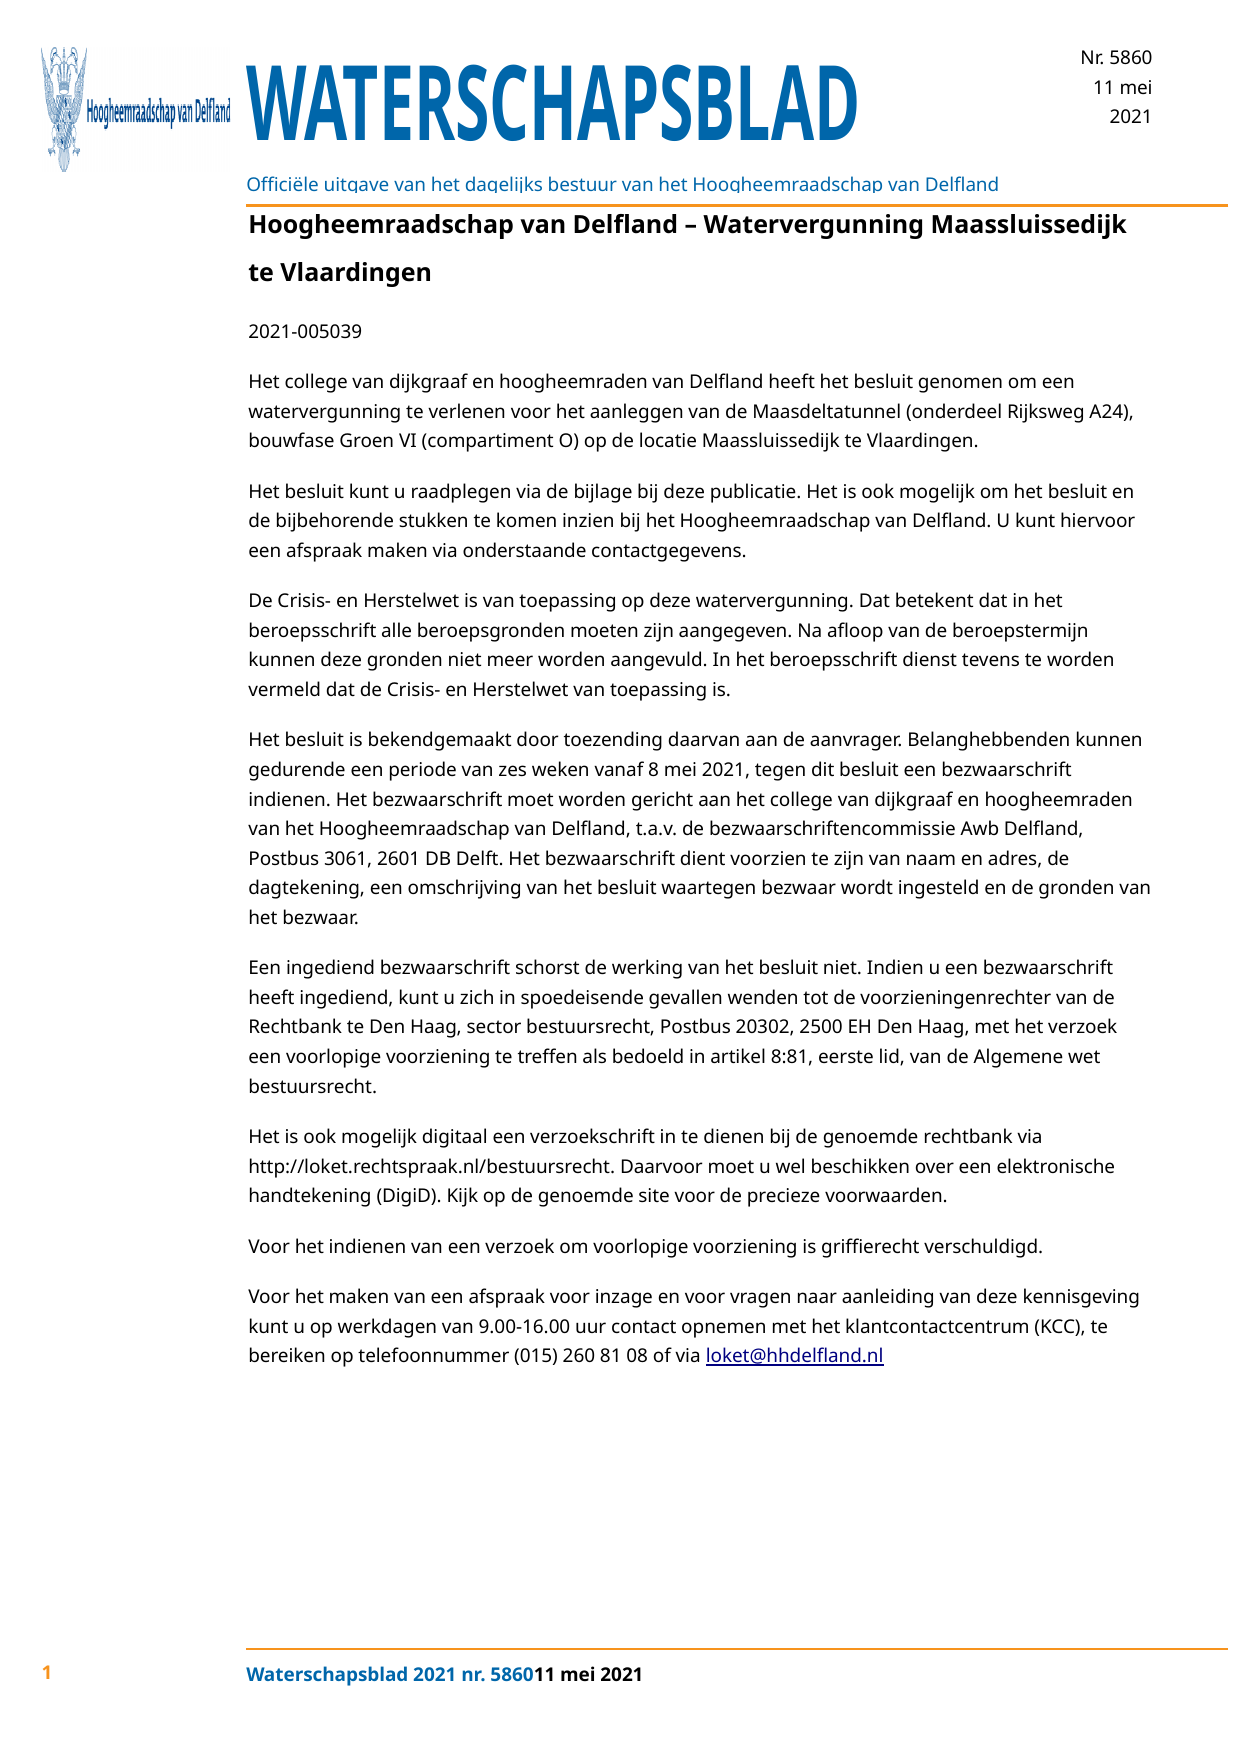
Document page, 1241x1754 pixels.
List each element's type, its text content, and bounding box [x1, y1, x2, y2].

text De Crisis- en Herstelwet is van toepassing op deze watervergunning. Dat betekent dat in het beroepsschrift alle beroepsgronden moeten zijn aangegeven. Na afloop van de beroepstermijn kunnen deze gronden niet meer worden aangevuld. In het beroepsschrift dienst tevens te worden vermeld dat de Crisis- en Herstelwet van toepassing is. [248, 587, 1152, 702]
text Het besluit kunt u raadplegen via de bijlage bij deze publicatie. Het is ook mogelijk om het besluit en de bijbehorende stukken te komen inzien bij het Hoogheemraadschap van Delfland. U kunt hiervoor een afspraak maken via onderstaande contactgegevens. [248, 478, 1152, 563]
text Voor het indienen van een verzoek om voorlopige voorziening is griffierecht verschuldigd. [248, 1233, 1152, 1259]
text 2021-005039 [248, 318, 1152, 344]
text Het college van dijkgraaf en hoogheemraden van Delfland heeft het besluit genomen om een watervergunning te verlenen voor het aanleggen van de Maasdeltatunnel (onderdeel Rijksweg A24), bouwfase Groen VI (compartiment O) op de locatie Maassluissedijk te Vlaardingen. [248, 368, 1152, 453]
text Het besluit is bekendgemaakt door toezending daarvan aan de aanvrager. Belanghebbenden kunnen gedurende een periode van zes weken vanaf 8 mei 2021, tegen dit besluit een bezwaarschrift indienen. Het bezwaarschrift moet worden gericht aan het college van dijkgraaf en hoogheemraden van het Hoogheemraadschap van Delfland, t.a.v. de bezwaarschriftencommissie Awb Delfland, Postbus 3061, 2601 DB Delft. Het bezwaarschrift dient voorzien te zijn van naam en adres, de dagtekening, een omschrijving van het besluit waartegen bezwaar wordt ingesteld en de gronden van het bezwaar. [248, 727, 1152, 930]
text Voor het maken van een afspraak voor inzage en voor vragen naar aanleiding van deze kennisgeving kunt u op werkdagen van 9.00-16.00 uur contact opnemen met het klantcontactcentrum (KCC), te bereiken op telefoonnummer (015) 260 81 08 of via loket@hhdelfland.nl [248, 1283, 1152, 1368]
picture [41, 47, 231, 172]
text Hoogheemraadschap van Delfland – Watervergunning Maassluissedijk te Vlaardingen [248, 207, 1152, 288]
text Het is ook mogelijk digitaal een verzoekschrift in te dienen bij de genoemde rechtbank via http://loket.rechtspraak.nl/bestuursrecht. Daarvoor moet u wel beschikken over een elektronische handtekening (DigiD). Kijk op de genoemde site voor de precieze voorwaarden. [248, 1123, 1152, 1208]
text Een ingediend bezwaarschrift schorst de werking van het besluit niet. Indien u een bezwaarschrift heeft ingediend, kunt u zich in spoedeisende gevallen wenden tot de voorzieningenrechter van de Rechtbank te Den Haag, sector bestuursrecht, Postbus 20302, 2500 EH Den Haag, met het verzoek een voorlopige voorziening te treffen als bedoeld in artikel 8:81, eerste lid, van de Algemene wet bestuursrecht. [248, 954, 1152, 1099]
